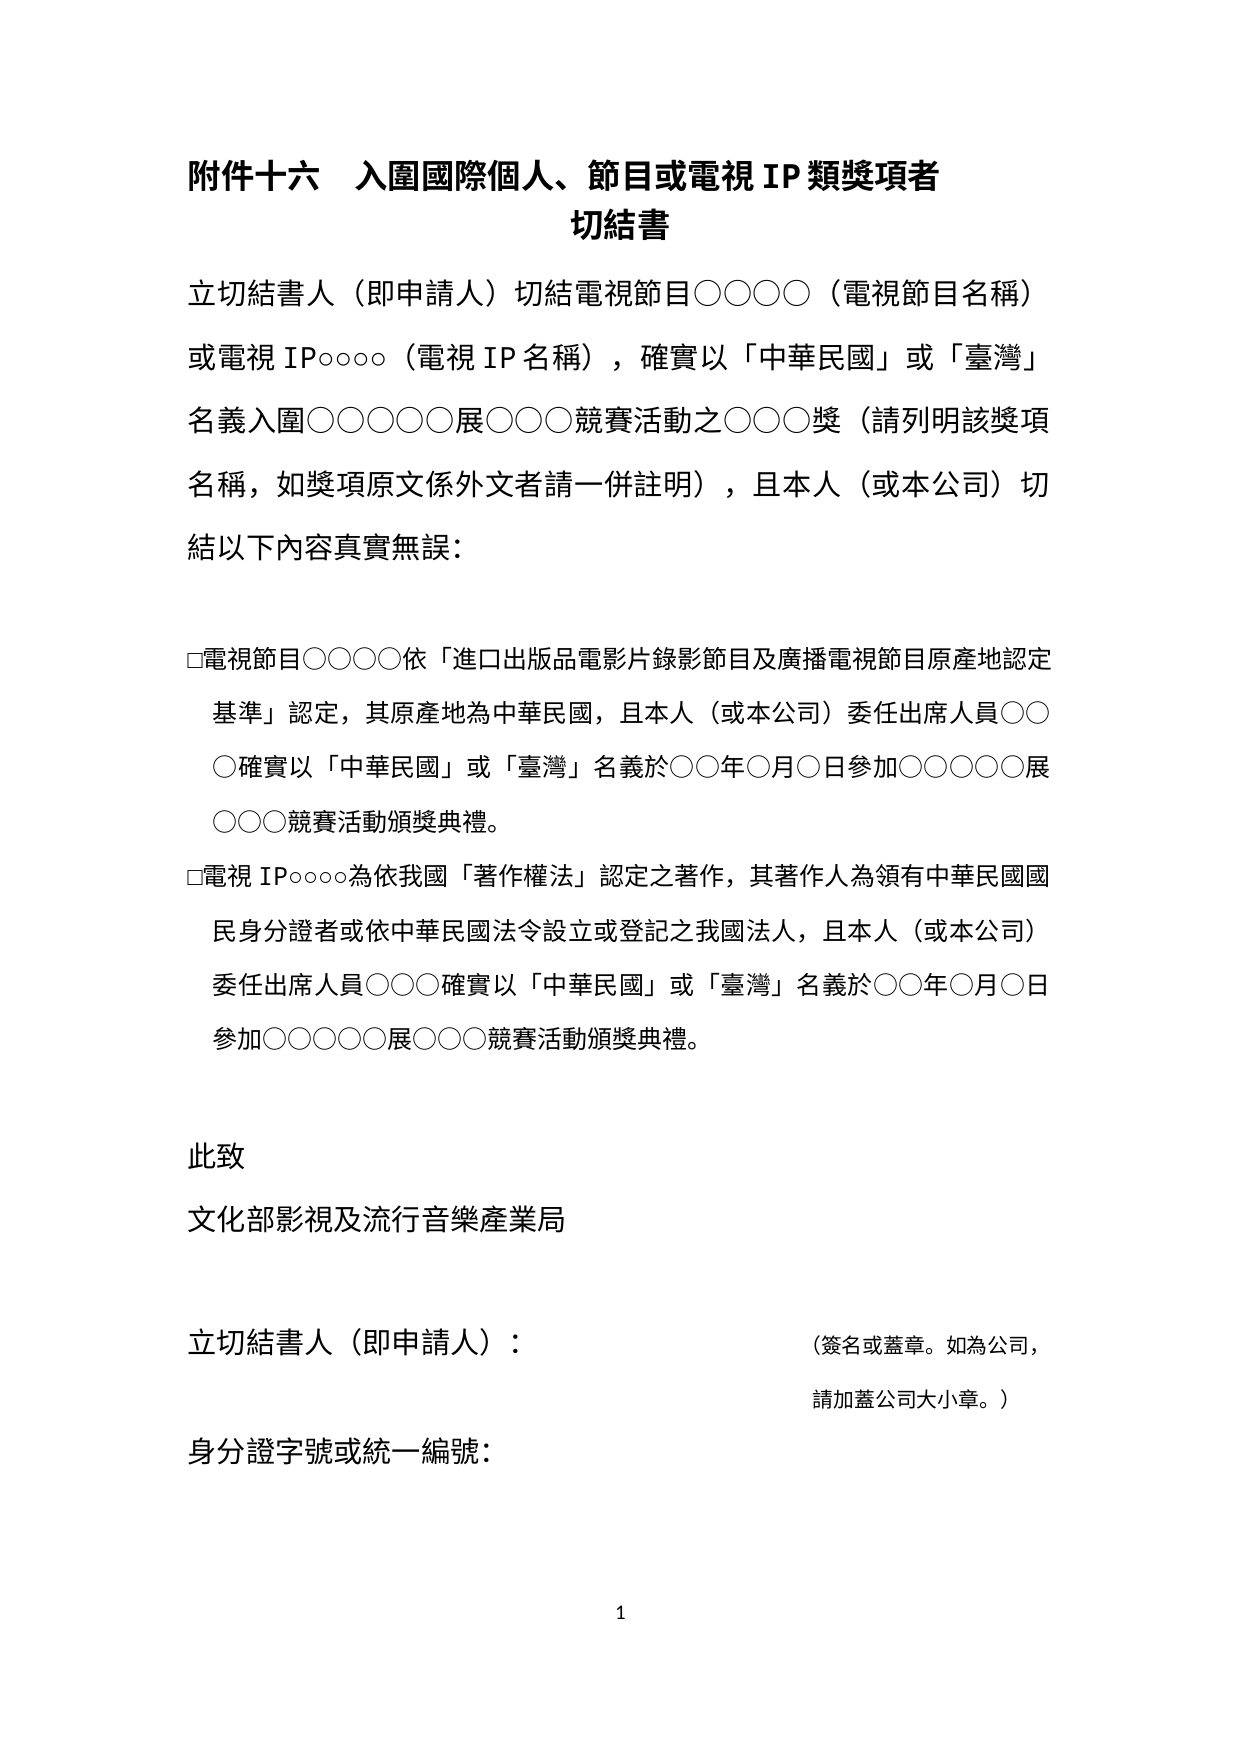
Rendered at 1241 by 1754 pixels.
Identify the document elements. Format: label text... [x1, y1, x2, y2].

text 此致 [187, 1133, 1053, 1176]
text □電視IP○○○○為依我國「著作權法」認定之著作，其著作人為領有中華民國國民身分證者或依中華民國法令設立或登記之我國法人，且本人（或本公司）委任出席人員○○○確實以「中華民國」或「臺灣」名義於○○年○月○日參加○○○○○展○○○競賽活動頒獎典禮。 [187, 857, 1053, 1056]
text 立切結書人（即申請人）： （簽名或蓋章。如為公司， [187, 1320, 1053, 1362]
text 附件十六 入圍國際個人、節目或電視IP類獎項者 [187, 150, 1053, 198]
text □電視節目○○○○依「進口出版品電影片錄影節目及廣播電視節目原產地認定基準」認定，其原產地為中華民國，且本人（或本公司）委任出席人員○○○確實以「中華民國」或「臺灣」名義於○○年○月○日參加○○○○○展○○○競賽活動頒獎典禮。 [187, 639, 1053, 838]
text 立切結書人（即申請人）切結電視節目○○○○（電視節目名稱）或電視IP○○○○（電視IP名稱），確實以「中華民國」或「臺灣」名義入圍○○○○○展○○○競賽活動之○○○獎（請列明該獎項名稱，如獎項原文係外文者請一併註明），且本人（或本公司）切結以下內容真實無誤： [187, 271, 1053, 567]
text 身分證字號或統一編號： [187, 1429, 1053, 1471]
text 請加蓋公司大小章。） [187, 1383, 1053, 1413]
text 文化部影視及流行音樂產業局 [187, 1197, 1053, 1239]
text 切結書 [187, 198, 1053, 247]
